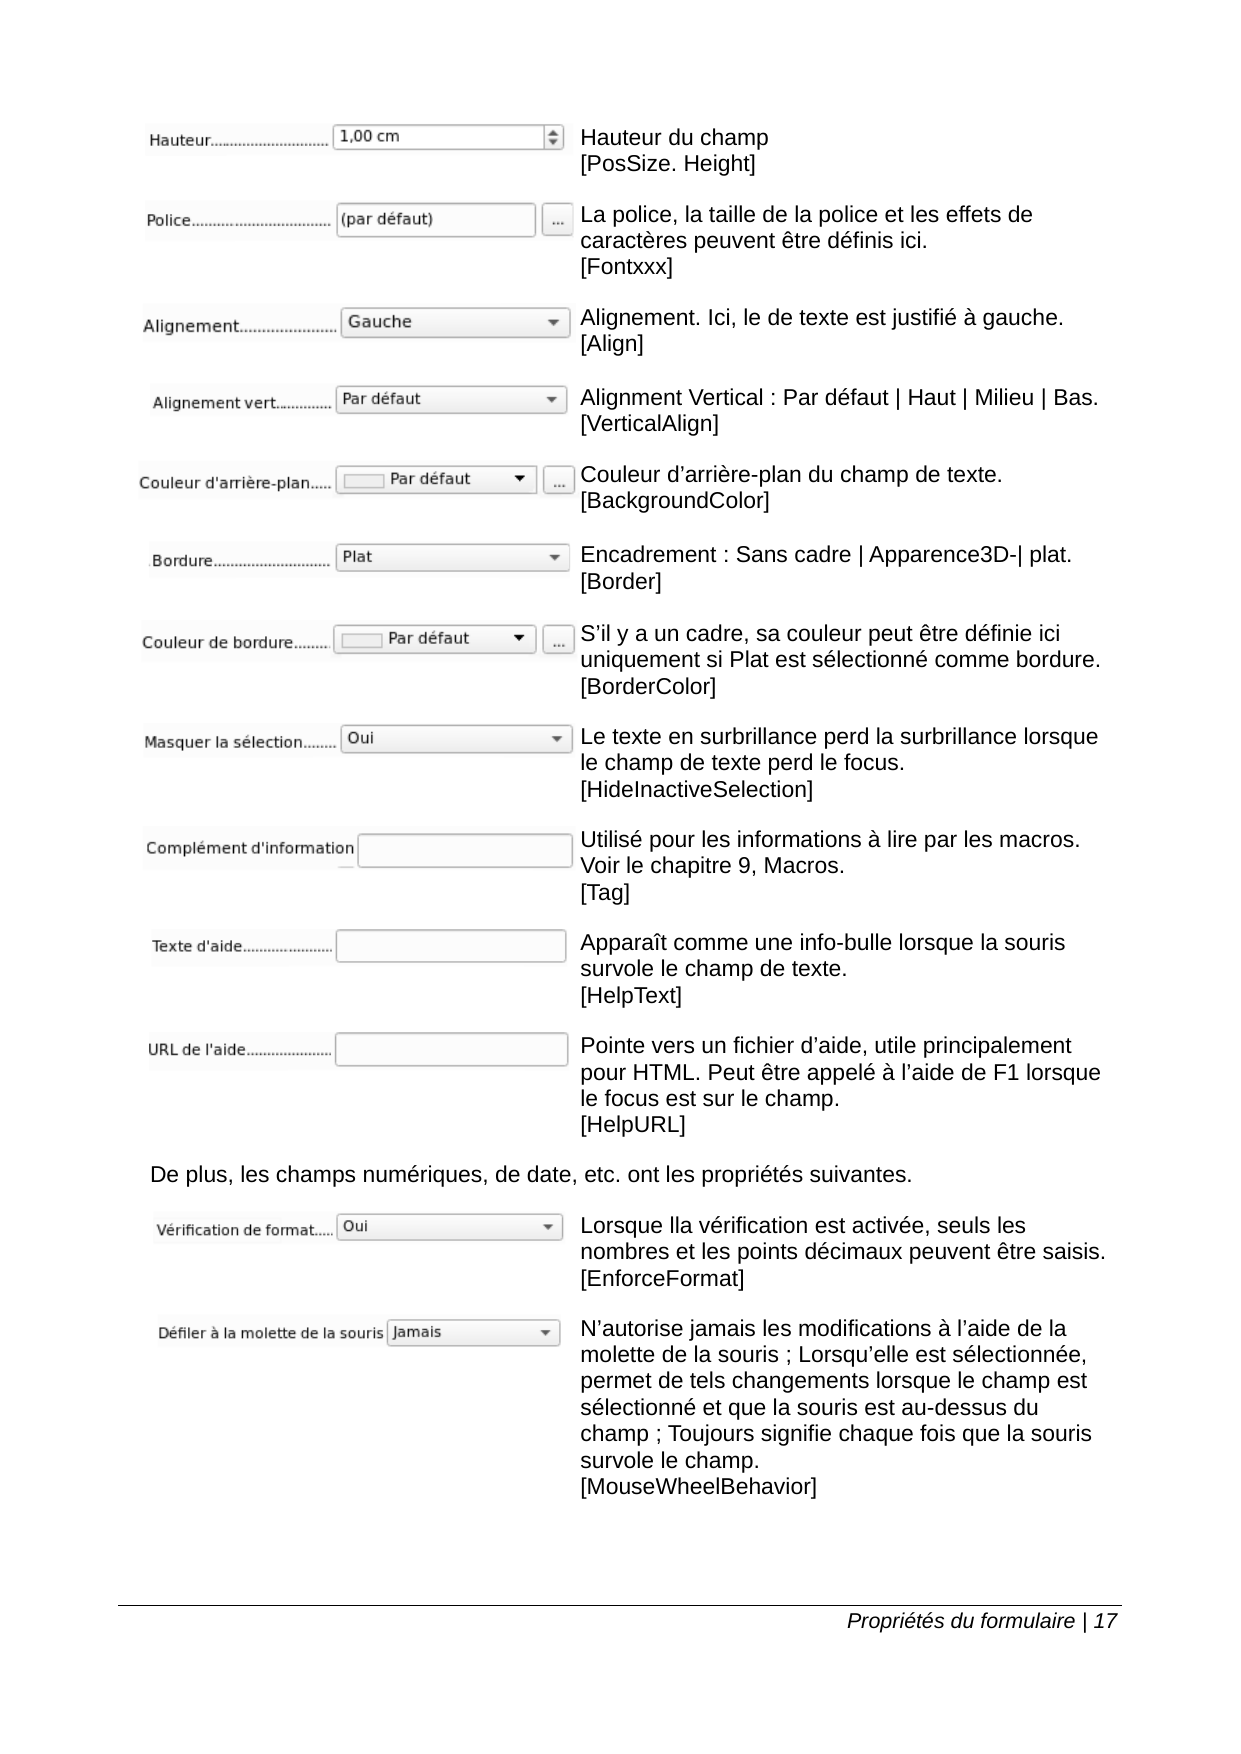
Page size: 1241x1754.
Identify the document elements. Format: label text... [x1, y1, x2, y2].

table_cell [144, 500, 574, 536]
table_cell [144, 455, 574, 460]
table_cell Utilisé pour les informations à lire par les macros. Voir le chapitre 9, Macros. [Tag] [575, 820, 1121, 923]
table_cell [144, 298, 574, 303]
table_cell S’il y a un cadre, sa couleur peut être définie ici uniquement si Plat est sélectionné comme bordure. [BorderColor] [575, 614, 1121, 717]
table_cell Alignement. Ici, le de texte est justifié à gauche. [Align] [575, 298, 1121, 378]
table_cell [144, 663, 574, 717]
table_cell Encadrement : Sans cadre | Apparence3D-| plat. [Border] [575, 536, 1121, 614]
table_cell Hauteur du champ [PosSize. Height] [575, 118, 1121, 195]
table_cell [144, 923, 574, 1026]
table_cell [144, 1309, 574, 1517]
table_cell [144, 378, 574, 455]
table_cell [144, 614, 574, 620]
table_cell [144, 156, 574, 195]
table_cell Apparaît comme une info-bulle lorsque la souris survole le champ de texte. [HelpText] [575, 923, 1121, 1026]
table_cell [144, 1206, 574, 1309]
table_cell Alignment Vertical : Par défaut | Haut | Milieu | Bas. [VerticalAlign] [575, 378, 1121, 455]
table_cell Le texte en surbrillance perd la surbrillance lorsque le champ de texte perd le focus. [HideInactiveSelection] [575, 717, 1121, 820]
table_cell [144, 820, 574, 826]
table_cell [144, 717, 574, 723]
table_cell La police, la taille de la police et les effets de caractères peuvent être définis ici. [Fontxxx] [575, 195, 1121, 298]
table_cell [144, 118, 574, 123]
table_cell N’autorise jamais les modifications à l’aide de la molette de la souris ; Lorsqu’elle est sélectionnée, permet de tels changements lorsque le champ est sélectionné et que la souris est au-dessus du champ ; Toujours signifie chaque fois que la souris survole le champ. [MouseWheelBehavior] [575, 1309, 1121, 1517]
table_cell Couleur d’arrière-plan du champ de texte. [BackgroundColor] [575, 455, 1121, 536]
table_cell [144, 758, 574, 820]
table_cell Lorsque lla vérification est activée, seuls les nombres et les points décimaux peuvent être saisis. [EnforceFormat] [575, 1206, 1121, 1309]
table_cell Pointe vers un fichier d’aide, utile principalement pour HTML. Peut être appelé à l’aide de F1 lorsque le focus est sur le champ. [HelpURL] [575, 1026, 1121, 1156]
table_cell [144, 536, 574, 614]
table_cell [144, 1026, 574, 1156]
table_cell De plus, les champs numériques, de date, etc. ont les propriétés suivantes. [144, 1156, 1121, 1206]
table_cell [144, 871, 574, 923]
table_cell [144, 242, 574, 298]
table_cell [144, 343, 574, 378]
table_cell [144, 195, 574, 200]
